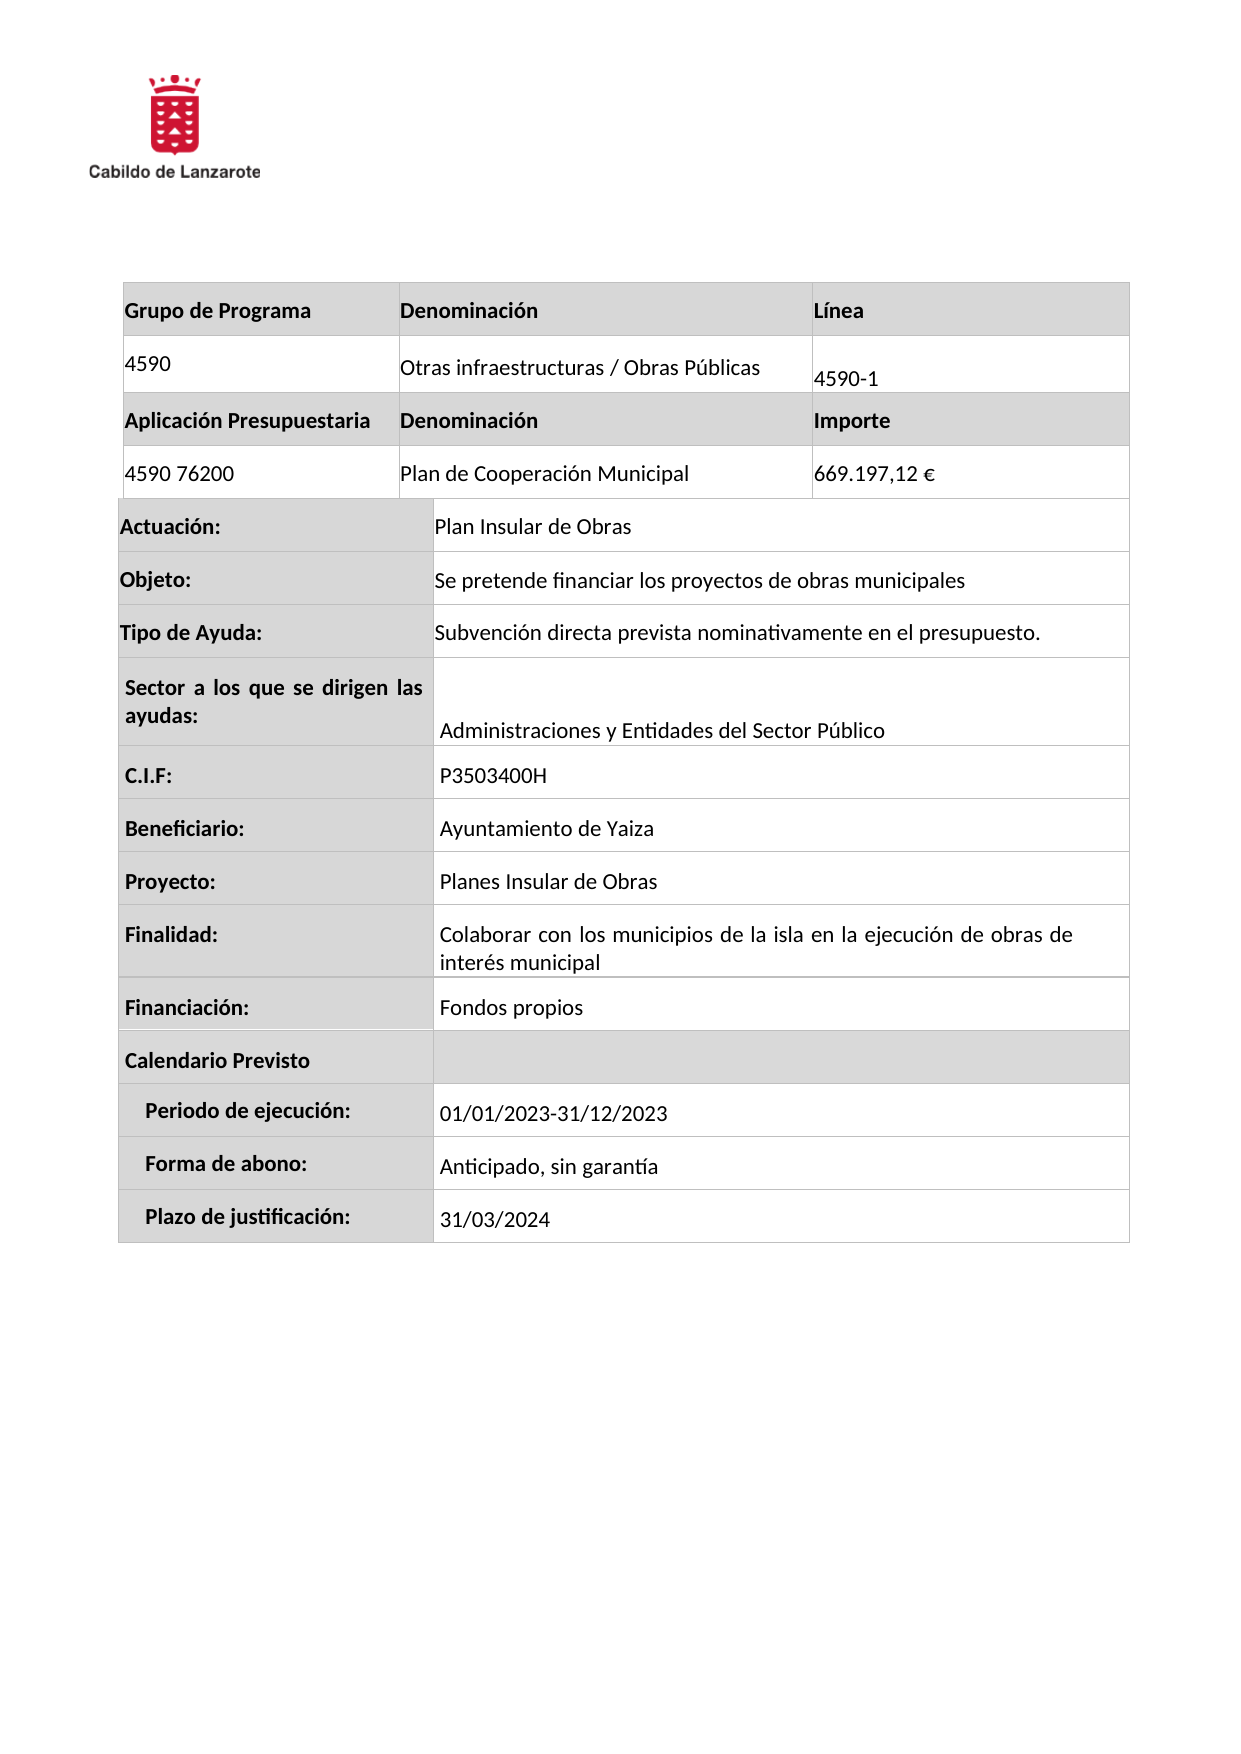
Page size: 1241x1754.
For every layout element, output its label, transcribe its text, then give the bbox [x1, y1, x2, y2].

table_cell Planes Insular de Obras [434, 852, 1129, 904]
table_cell Importe [813, 393, 1129, 445]
table_cell 01/01/2023-31/12/2023 [434, 1084, 1129, 1136]
table_cell 4590 76200 [124, 446, 399, 498]
table_cell Denominación [400, 393, 812, 445]
table_cell Plazo de justificación: [119, 1190, 433, 1242]
table_cell 4590-1 [813, 336, 1129, 392]
table_cell Subvención directa prevista nominativamente en el presupuesto. [434, 605, 1129, 657]
table_cell Actuación: [119, 498, 433, 551]
table_cell 669.197,12 € [813, 446, 1129, 498]
table_header [119, 282, 123, 335]
table_cell [119, 445, 123, 498]
table_cell Financiación: [119, 978, 433, 1029]
table_cell Finalidad: [119, 905, 433, 976]
table_cell Periodo de ejecución: [119, 1084, 433, 1136]
table_header Denominación [400, 283, 812, 335]
table_cell Aplicación Presupuestaria [124, 393, 399, 445]
picture [89, 75, 260, 178]
table_cell [119, 335, 123, 392]
table_cell Fondos propios [434, 978, 1129, 1029]
table_cell Forma de abono: [119, 1137, 433, 1189]
table_cell [119, 392, 123, 445]
table_cell Ayuntamiento de Yaiza [434, 799, 1129, 851]
table_cell 31/03/2024 [434, 1190, 1129, 1242]
table_cell Anticipado, sin garantía [434, 1137, 1129, 1189]
table_cell Proyecto: [119, 852, 433, 904]
table_cell Calendario Previsto [119, 1031, 433, 1083]
table_cell Beneficiario: [119, 799, 433, 851]
table_cell C.I.F: [119, 746, 433, 798]
table_header Línea [813, 283, 1129, 335]
table_cell Plan de Cooperación Municipal [400, 446, 812, 498]
table_cell Administraciones y Entidades del Sector Público [434, 658, 1129, 745]
table_cell 4590 [124, 336, 399, 392]
table_cell Colaborar con los municipios de la isla en la ejecución de obras de interés municipal [434, 905, 1129, 976]
table_cell Sector a los que se dirigen las ayudas: [119, 658, 433, 745]
table_cell P3503400H [434, 746, 1129, 798]
table_header Grupo de Programa [124, 283, 399, 335]
table_cell Plan Insular de Obras [434, 499, 1129, 551]
table_cell Objeto: [119, 552, 433, 604]
table_cell Se pretende financiar los proyectos de obras municipales [434, 552, 1129, 604]
table_cell Otras infraestructuras / Obras Públicas [400, 336, 812, 392]
table_cell Tipo de Ayuda: [119, 605, 433, 657]
table_cell [434, 1031, 1129, 1083]
